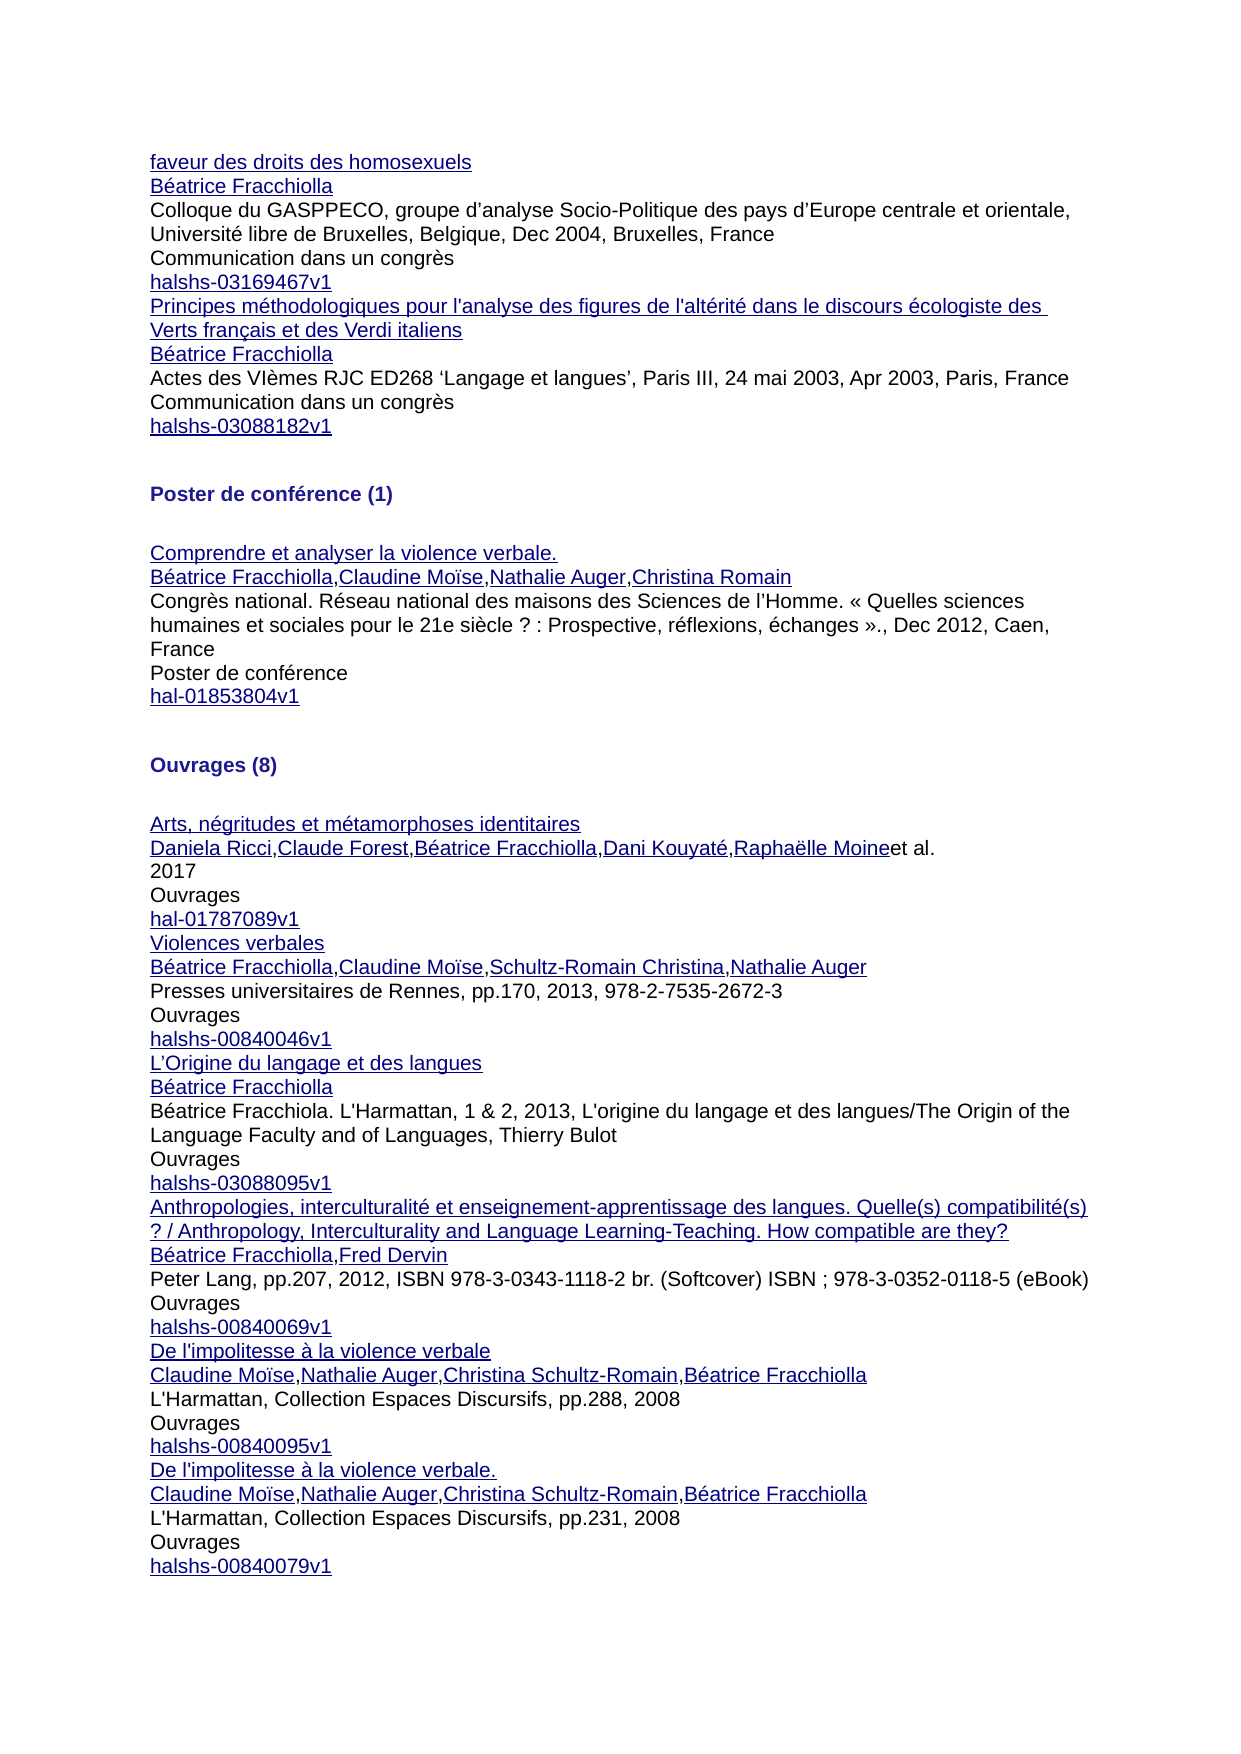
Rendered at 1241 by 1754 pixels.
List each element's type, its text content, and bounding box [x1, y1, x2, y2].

subtitle Ouvrages (8) [150, 753, 1090, 777]
table_cell faveur des droits des homosexuels Béatrice Fracchiolla Colloque du GASPPECO, groupe d’analyse Socio-Politique des pays d’Europe centrale et orientale, Université libre de Bruxelles, Belgique, Dec 2004, Bruxelles, France Communication dans un congrès halshs-03169467v1 [150, 150, 1090, 294]
table_cell L’Origine du langage et des langues Béatrice Fracchiolla Béatrice Fracchiola. L'Harmattan, 1 & 2, 2013, L'origine du langage et des langues/The Origin of the Language Faculty and of Languages, Thierry Bulot Ouvrages halshs-03088095v1 [150, 1051, 1090, 1195]
table_cell Principes méthodologiques pour l'analyse des figures de l'altérité dans le discours écologiste des Verts français et des Verdi italiens Béatrice Fracchiolla Actes des VIèmes RJC ED268 ‘Langage et langues’, Paris III, 24 mai 2003, Apr 2003, Paris, France Communication dans un congrès halshs-03088182v1 [150, 294, 1090, 437]
subtitle Poster de conférence (1) [150, 482, 1090, 506]
table_cell Violences verbales Béatrice Fracchiolla,Claudine Moïse,Schultz-Romain Christina,Nathalie Auger Presses universitaires de Rennes, pp.170, 2013, 978-2-7535-2672-3 Ouvrages halshs-00840046v1 [150, 931, 1090, 1051]
table_cell De l'impolitesse à la violence verbale Claudine Moïse,Nathalie Auger,Christina Schultz-Romain,Béatrice Fracchiolla L'Harmattan, Collection Espaces Discursifs, pp.288, 2008 Ouvrages halshs-00840095v1 [150, 1339, 1090, 1458]
table_cell Anthropologies, interculturalité et enseignement-apprentissage des langues. Quelle(s) compatibilité(s) ? / Anthropology, Interculturality and Language Learning-Teaching. How compatible are they? Béatrice Fracchiolla,Fred Dervin Peter Lang, pp.207, 2012, ISBN 978-3-0343-1118-2 br. (Softcover) ISBN ; 978-3-0352-0118-5 (eBook) Ouvrages halshs-00840069v1 [150, 1195, 1090, 1338]
table_header Comprendre et analyser la violence verbale. Béatrice Fracchiolla,Claudine Moïse,Nathalie Auger,Christina Romain Congrès national. Réseau national des maisons des Sciences de l’Homme. « Quelles sciences humaines et sociales pour le 21e siècle ? : Prospective, réflexions, échanges »., Dec 2012, Caen, France Poster de conférence hal-01853804v1 [150, 541, 1090, 708]
table_cell De l'impolitesse à la violence verbale. Claudine Moïse,Nathalie Auger,Christina Schultz-Romain,Béatrice Fracchiolla L'Harmattan, Collection Espaces Discursifs, pp.231, 2008 Ouvrages halshs-00840079v1 [150, 1458, 1090, 1578]
table_header Arts, négritudes et métamorphoses identitaires Daniela Ricci,Claude Forest,Béatrice Fracchiolla,Dani Kouyaté,Raphaëlle Moineet al. 2017 Ouvrages hal-01787089v1 [150, 811, 1090, 931]
